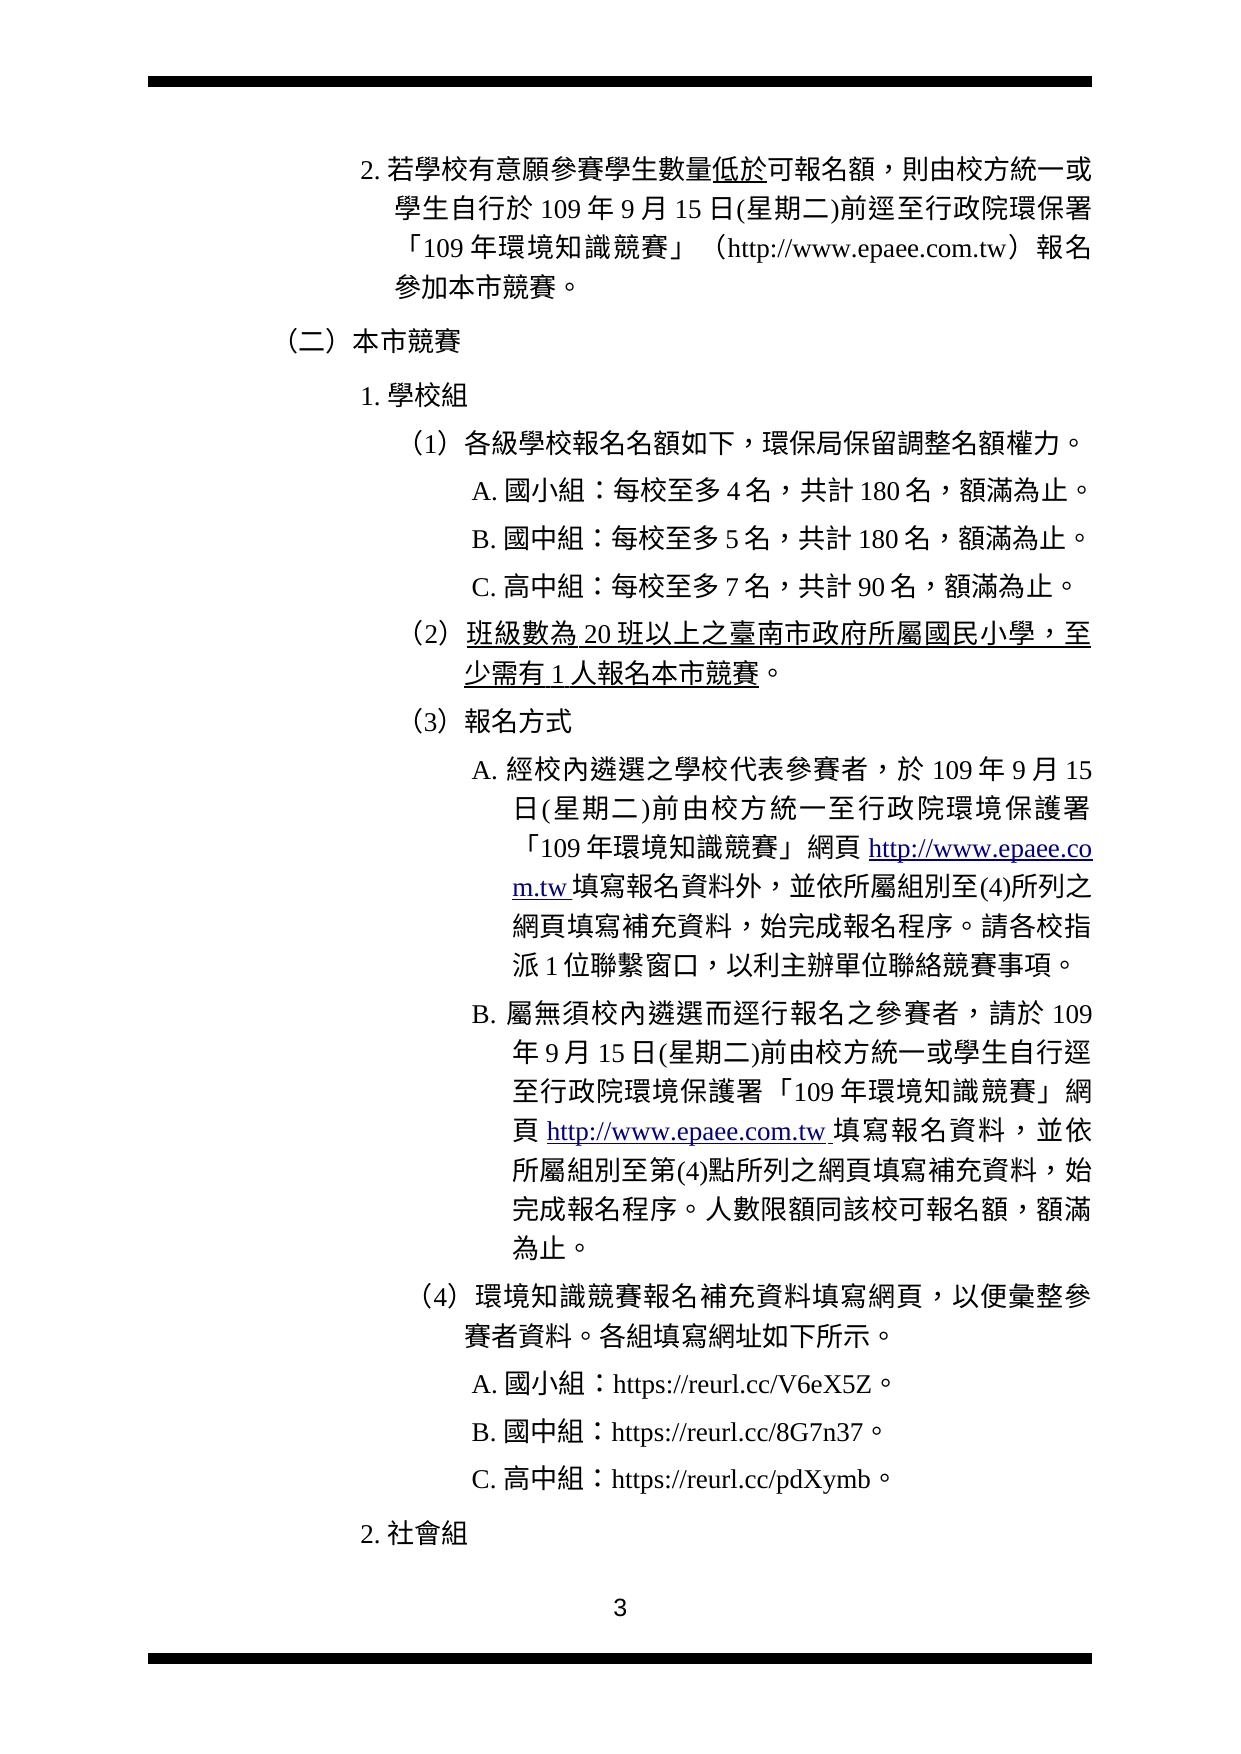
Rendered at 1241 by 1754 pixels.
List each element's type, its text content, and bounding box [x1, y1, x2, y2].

text B. 國中組：每校至多5名，共計180名，額滿為止。 [471, 517, 1092, 556]
text （3）報名方式 [396, 700, 1092, 739]
text 1. 學校組 [360, 367, 1092, 413]
text C. 高中組：每校至多7名，共計90名，額滿為止。 [471, 564, 1092, 604]
text B. 國中組：https://reurl.cc/8G7n37。 [471, 1410, 1092, 1449]
text 2. 若學校有意願參賽學生數量低於可報名額，則由校方統一或學生自行於109年9月15日(星期二)前逕至行政院環保署「109年環境知識競賽」（http://www.epaee.com.tw）報名參加本市競賽。 [360, 148, 1092, 305]
text C. 高中組：https://reurl.cc/pdXymb。 [471, 1457, 1092, 1497]
text A. 國小組：每校至多4名，共計180名，額滿為止。 [471, 469, 1092, 509]
text （二）本市競賽 [271, 313, 1092, 359]
text （2）班級數為20班以上之臺南市政府所屬國民小學，至少需有1人報名本市競賽。 [396, 612, 1092, 691]
text （4）環境知識競賽報名補充資料填寫網頁，以便彙整參賽者資料。各組填寫網址如下所示。 [396, 1275, 1092, 1354]
text （1）各級學校報名名額如下，環保局保留調整名額權力。 [396, 421, 1092, 461]
text A. 國小組：https://reurl.cc/V6eX5Z。 [471, 1362, 1092, 1402]
text B. 屬無須校內遴選而逕行報名之參賽者，請於109年9月15日(星期二)前由校方統一或學生自行逕至行政院環境保護署「109年環境知識競賽」網頁http://www.epaee.com.tw填寫報名資料，並依所屬組別至第(4)點所列之網頁填寫補充資料，始完成報名程序。人數限額同該校可報名額，額滿為止。 [471, 992, 1092, 1266]
text 2. 社會組 [360, 1505, 1092, 1551]
text A. 經校內遴選之學校代表參賽者，於109年9月15日(星期二)前由校方統一至行政院環境保護署「109年環境知識競賽」網頁http://www.epaee.com.tw填寫報名資料外，並依所屬組別至(4)所列之網頁填寫補充資料，始完成報名程序。請各校指派1位聯繫窗口，以利主辦單位聯絡競賽事項。 [471, 748, 1092, 983]
